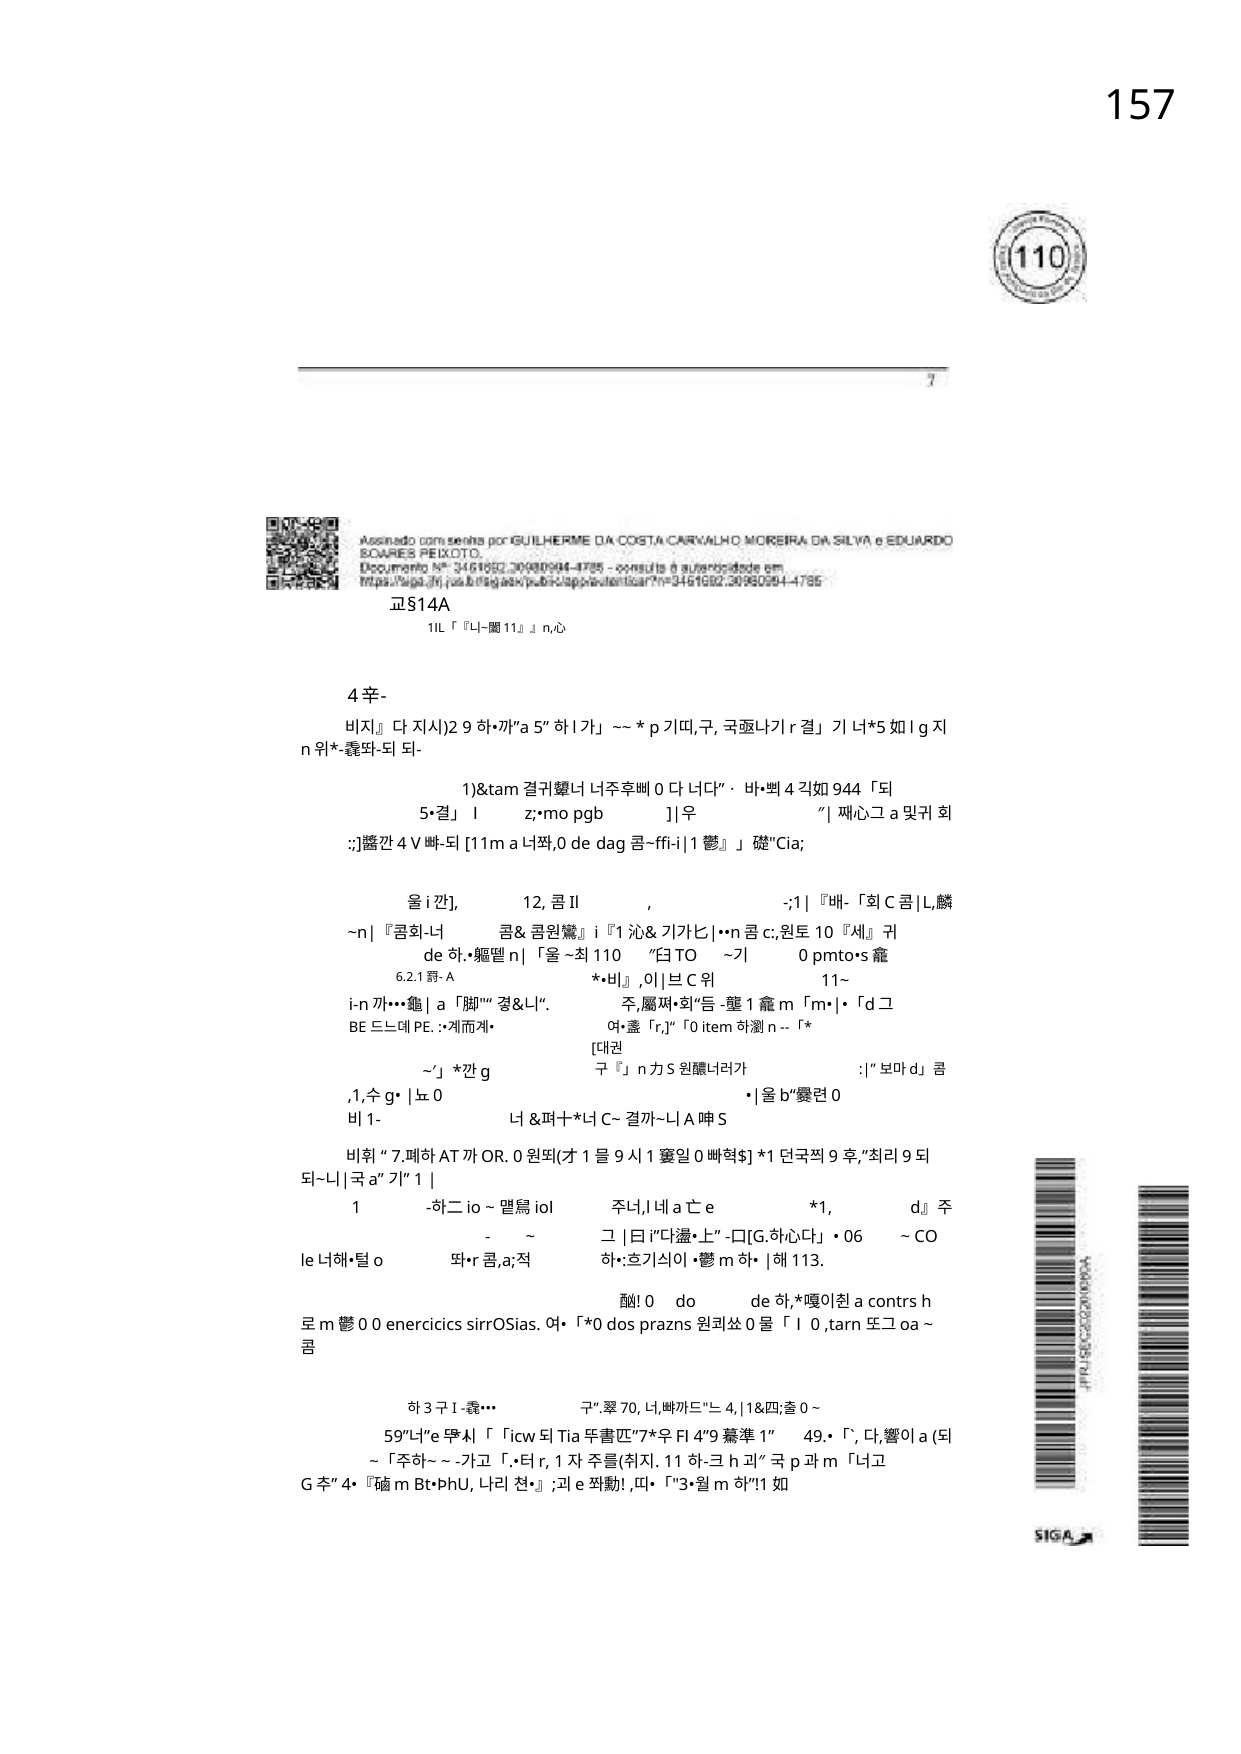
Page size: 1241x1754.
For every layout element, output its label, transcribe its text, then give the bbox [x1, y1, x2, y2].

text ~n|『콤회-너 콤& 콤원鸞』i『1沁& 기가匕|••n콤c:,원토 10『세』귀 de 하.•軀뗕n|「울 ~최110 ″臼TO ~기 0 pmto•s龕 [347, 921, 948, 967]
table_cell ~′」*깐g [347, 1059, 591, 1083]
text 울i깐], 12, 콤Il , -;1|『배-「회C콤|L,麟 [296, 891, 952, 914]
table_cell BE 드느뎨PE. :•계而계• [347, 1017, 591, 1059]
text 酗! 0 do de 하,*嘎이췬a contrs h로m鬱0 0 enercicics sirrOSias. 여•「*0 dos prazns 원쾨쑈0물「Ⅰ0 ,tarn 또그oa ~콤 [300, 1289, 948, 1359]
subtitle 4辛- [347, 682, 952, 707]
table_cell 구『」n力S 원醲너러가 :|” 보마d」콤 [591, 1059, 946, 1083]
table_cell ,1,수g• |뇨0 [347, 1084, 591, 1108]
text - ~ 그 |曰i”다盪•上” -口[G.하心다」• 06 ~ CO le너해•털o 똬•r콤,a;적 하•:흐기싀이 •鬱m하• |해113. [300, 1225, 948, 1271]
table_cell 주,屬쪄•회“듬 -壟1龕m「m•|•「d그 [591, 993, 946, 1017]
text 비지』다 지시)2 9 하•까”a 5” 하l가」~~ * p기띠,구, 국亟나기r결」기 너*5如l g지n위*-毳똬-되 되- [300, 715, 948, 761]
text 1 -하二io ~ 먵舃ioⅠ 주너,l네a亡e *1, d』주 [296, 1195, 952, 1218]
text 비휘 “ 7.폐하AT까OR. 0원뙤(才1믈 9시1窶일0빠혁$] *1던국쯰9 후,”최리9되 되~니|국a” 기” 1 | [300, 1145, 948, 1191]
text ~「주하~ ~ -가고「.•터r, 1자 주를(취지. 11 하-크 h괴″ 국 p과m「너고G추” 4•『磠m Bt•ÞhU, 나리 쳔•』;괴e 쫘勳! ,띠•「"3•월m 하”!1如 [300, 1450, 887, 1495]
table_header *•비』,이|브C위 11~ [591, 968, 946, 992]
text 59”너”e뚜Ⅰ *시「「icw되Tia뚜書匹”7*우FⅠ 4”9驀準1” 49.•「`, 다,響이a (되 [296, 1425, 952, 1448]
text 1ⅠL「『니~闔11』』n,心 [427, 619, 952, 636]
table_cell 여•盞「r,]“「0 item 하瀏n --「* [대권 [591, 1017, 946, 1059]
text 하3구 I -毳••• 구”.翠70, 너,뺘까드"느 4,|1&四;출0 ~ [296, 1398, 952, 1418]
text 교§14A [389, 592, 952, 617]
table_cell •|울b“爨련0 [591, 1084, 946, 1108]
table_header 6.2.1罸- A [347, 968, 591, 992]
text 5•결」Ⅰ z;•mo pgb ]|우 ″| 째心그 a및귀 회 [296, 802, 952, 824]
text 비1- 너 &펴十*너C~ 결까~니A呻S [296, 1108, 952, 1130]
table_cell i-n까•••龜| a「脚"“ 곃&니“. [347, 993, 591, 1017]
text 1)&tam결귀顰너 너주후삐0 다 너다”ㆍ 바•뾔4긱如944「되 [461, 778, 948, 800]
text :;]醬깐4 V뺘-되 [11m a너쫘,0 de dag 콤~ffi-i|1鬱』」礎"Cia; [347, 831, 948, 854]
